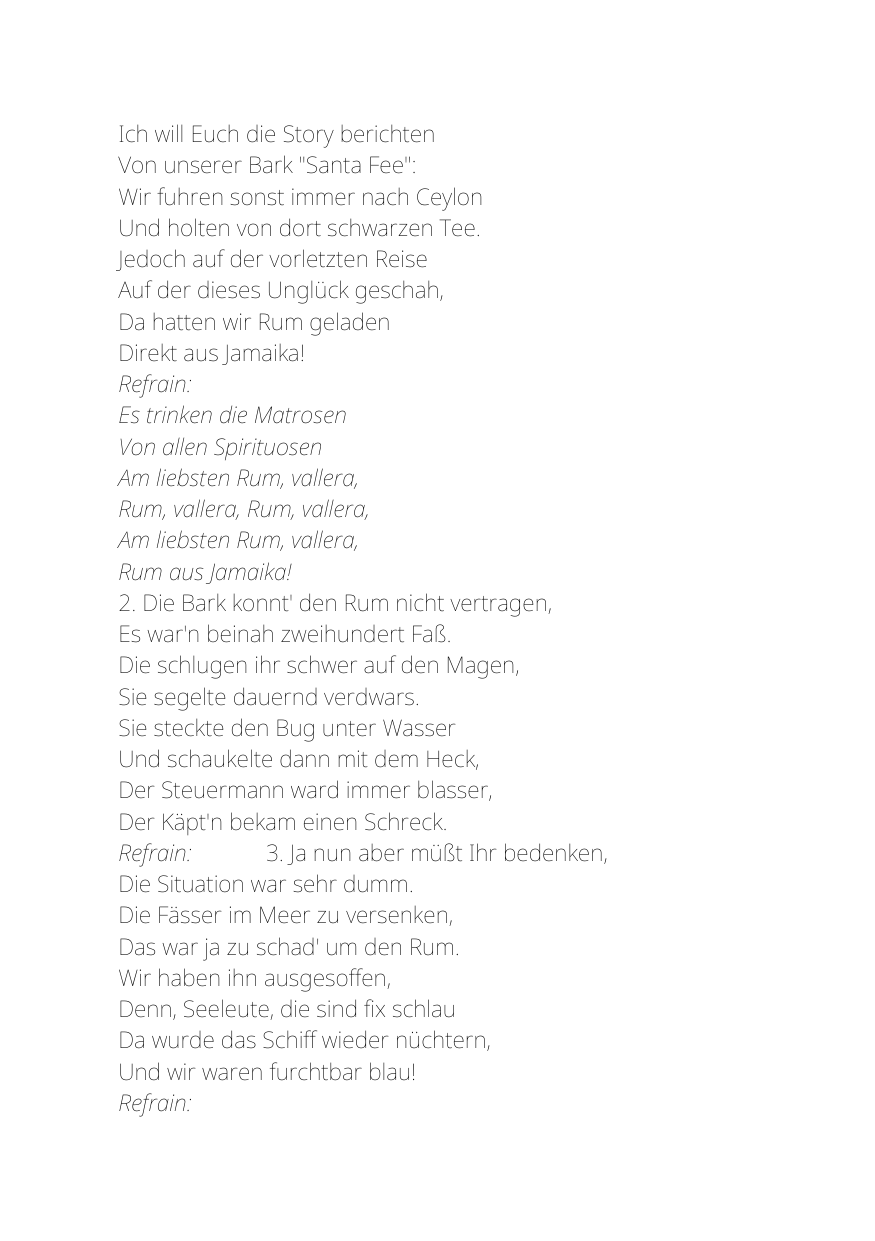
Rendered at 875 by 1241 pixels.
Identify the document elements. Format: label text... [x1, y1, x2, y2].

text Ich will Euch die Story berichten Von unserer Bark "Santa Fee": Wir fuhren sonst immer nach Ceylon Und holten von dort schwarzen Tee. Jedoch auf der vorletzten Reise Auf der dieses Unglück geschah, Da hatten wir Rum geladen Direkt aus Jamaika! Refrain: Es trinken die Matrosen Von allen Spirituosen Am liebsten Rum, vallera, Rum, vallera, Rum, vallera, Am liebsten Rum, vallera, Rum aus Jamaika! [118, 118, 756, 587]
text 2. Die Bark konnt' den Rum nicht vertragen, Es war'n beinah zweihundert Faß. Die schlugen ihr schwer auf den Magen, Sie segelte dauernd verdwars. Sie steckte den Bug unter Wasser Und schaukelte dann mit dem Heck, Der Steuermann ward immer blasser, Der Käpt'n bekam einen Schreck. Refrain: 3. Ja nun aber müßt Ihr bedenken, Die Situation war sehr dumm. Die Fässer im Meer zu versenken, Das war ja zu schad' um den Rum. Wir haben ihn ausgesoffen, Denn, Seeleute, die sind fix schlau Da wurde das Schiff wieder nüchtern, Und wir waren furchtbar blau! Refrain: [118, 587, 756, 1118]
